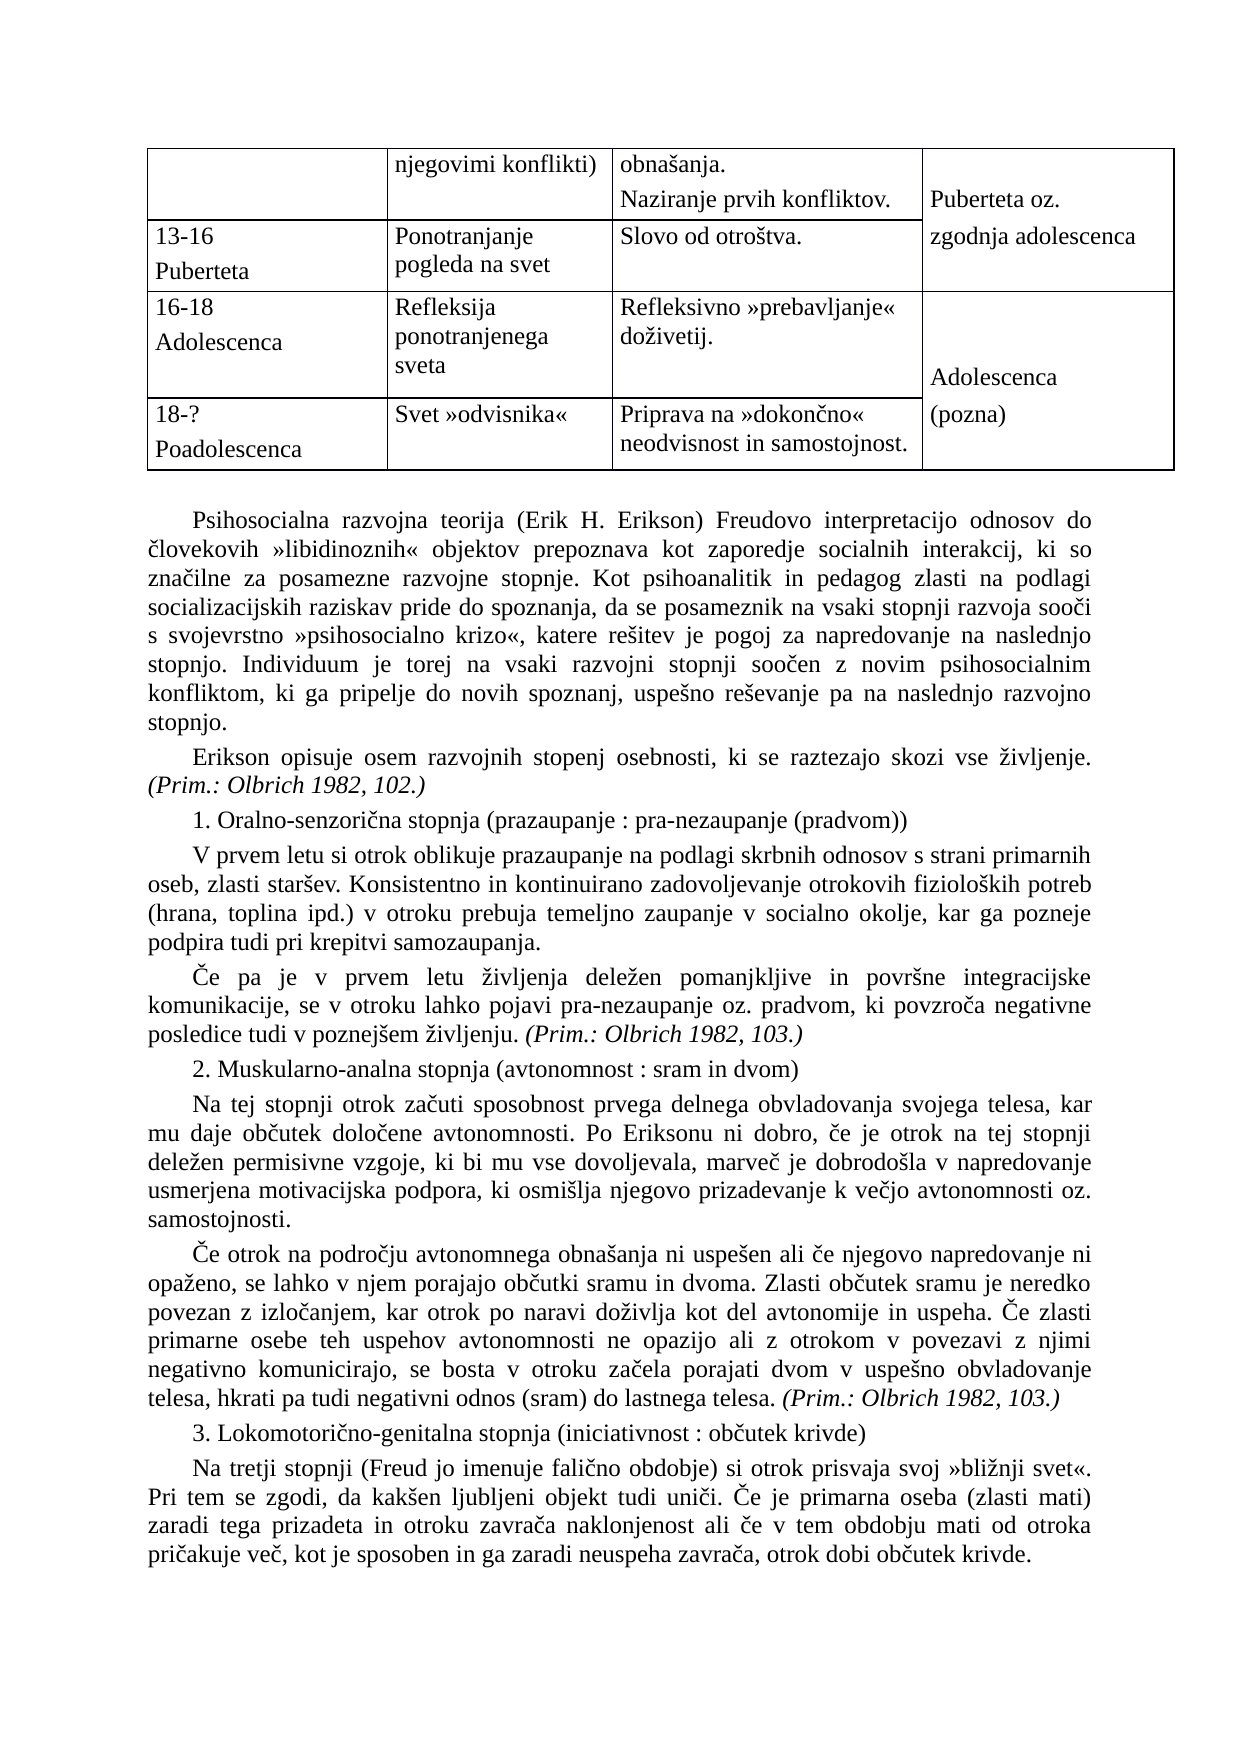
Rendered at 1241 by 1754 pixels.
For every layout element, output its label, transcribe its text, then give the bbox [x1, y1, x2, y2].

table_cell Slovo od otroštva. [613, 221, 922, 291]
table_cell Refleksivno »prebavljanje« doživetij. [613, 292, 922, 397]
table_cell 16-18 Adolescenca [148, 292, 387, 397]
text V prvem letu si otrok oblikuje prazaupanje na podlagi skrbnih odnosov s strani primarnih oseb, zlasti staršev. Konsistentno in kontinuirano zadovoljevanje otrokovih fizioloških potreb (hrana, toplina ipd.) v otroku prebuja temeljno zaupanje v socialno okolje, kar ga pozneje podpira tudi pri krepitvi samozaupanja. [148, 840, 1093, 955]
table_cell obnašanja. Naziranje prvih konfliktov. [613, 149, 922, 219]
table_cell [148, 149, 387, 219]
text Na tej stopnji otrok začuti sposobnost prvega delnega obvladovanja svojega telesa, kar mu daje občutek določene avtonomnosti. Po Eriksonu ni dobro, če je otrok na tej stopnji deležen permisivne vzgoje, ki bi mu vse dovoljevala, marveč je dobrodošla v napredovanje usmerjena motivacijska podpora, ki osmišlja njegovo prizadevanje k večjo avtonomnosti oz. samostojnosti. [148, 1089, 1093, 1233]
table_cell Svet »odvisnika« [388, 399, 612, 469]
text Erikson opisuje osem razvojnih stopenj osebnosti, ki se raztezajo skozi vse življenje. (Prim.: Olbrich 1982, 102.) [148, 742, 1093, 799]
text 2. Muskularno-analna stopnja (avtonomnost : sram in dvom) [148, 1054, 1093, 1083]
table_cell 13-16 Puberteta [148, 221, 387, 291]
table_cell zgodnja adolescenca [923, 219, 1173, 291]
table_cell (pozna) [923, 397, 1173, 469]
text 1. Oralno-senzorična stopnja (prazaupanje : pra-nezaupanje (pradvom)) [148, 805, 1093, 834]
table_cell njegovimi konflikti) [388, 149, 612, 219]
text Če pa je v prvem letu življenja deležen pomanjkljive in površne integracijske komunikacije, se v otroku lahko pojavi pra-nezaupanje oz. pradvom, ki povzroča negativne posledice tudi v poznejšem življenju. (Prim.: Olbrich 1982, 103.) [148, 962, 1093, 1048]
text Če otrok na področju avtonomnega obnašanja ni uspešen ali če njegovo napredovanje ni opaženo, se lahko v njem porajajo občutki sramu in dvoma. Zlasti občutek sramu je neredko povezan z izločanjem, kar otrok po naravi doživlja kot del avtonomije in uspeha. Če zlasti primarne osebe teh uspehov avtonomnosti ne opazijo ali z otrokom v povezavi z njimi negativno komunicirajo, se bosta v otroku začela porajati dvom v uspešno obvladovanje telesa, hkrati pa tudi negativni odnos (sram) do lastnega telesa. (Prim.: Olbrich 1982, 103.) [148, 1239, 1093, 1412]
text 3. Lokomotorično-genitalna stopnja (iniciativnost : občutek krivde) [148, 1418, 1093, 1447]
table_cell Adolescenca [923, 292, 1173, 397]
text Na tretji stopnji (Freud jo imenuje falično obdobje) si otrok prisvaja svoj »bližnji svet«. Pri tem se zgodi, da kakšen ljubljeni objekt tudi uniči. Če je primarna oseba (zlasti mati) zaradi tega prizadeta in otroku zavrača naklonjenost ali če v tem obdobju mati od otroka pričakuje več, kot je sposoben in ga zaradi neuspeha zavrača, otrok dobi občutek krivde. [148, 1453, 1093, 1568]
table_cell Priprava na »dokončno« neodvisnost in samostojnost. [613, 399, 922, 469]
table_cell Puberteta oz. [923, 149, 1173, 219]
table_cell 18-? Poadolescenca [148, 399, 387, 469]
table_cell Refleksija ponotranjenega sveta [388, 292, 612, 397]
table_cell Ponotranjanje pogleda na svet [388, 221, 612, 291]
text Psihosocialna razvojna teorija (Erik H. Erikson) Freudovo interpretacijo odnosov do človekovih »libidinoznih« objektov prepoznava kot zaporedje socialnih interakcij, ki so značilne za posamezne razvojne stopnje. Kot psihoanalitik in pedagog zlasti na podlagi socializacijskih raziskav pride do spoznanja, da se posameznik na vsaki stopnji razvoja sooči s svojevrstno »psihosocialno krizo«, katere rešitev je pogoj za napredovanje na naslednjo stopnjo. Individuum je torej na vsaki razvojni stopnji soočen z novim psihosocialnim konfliktom, ki ga pripelje do novih spoznanj, uspešno reševanje pa na naslednjo razvojno stopnjo. [148, 505, 1093, 735]
